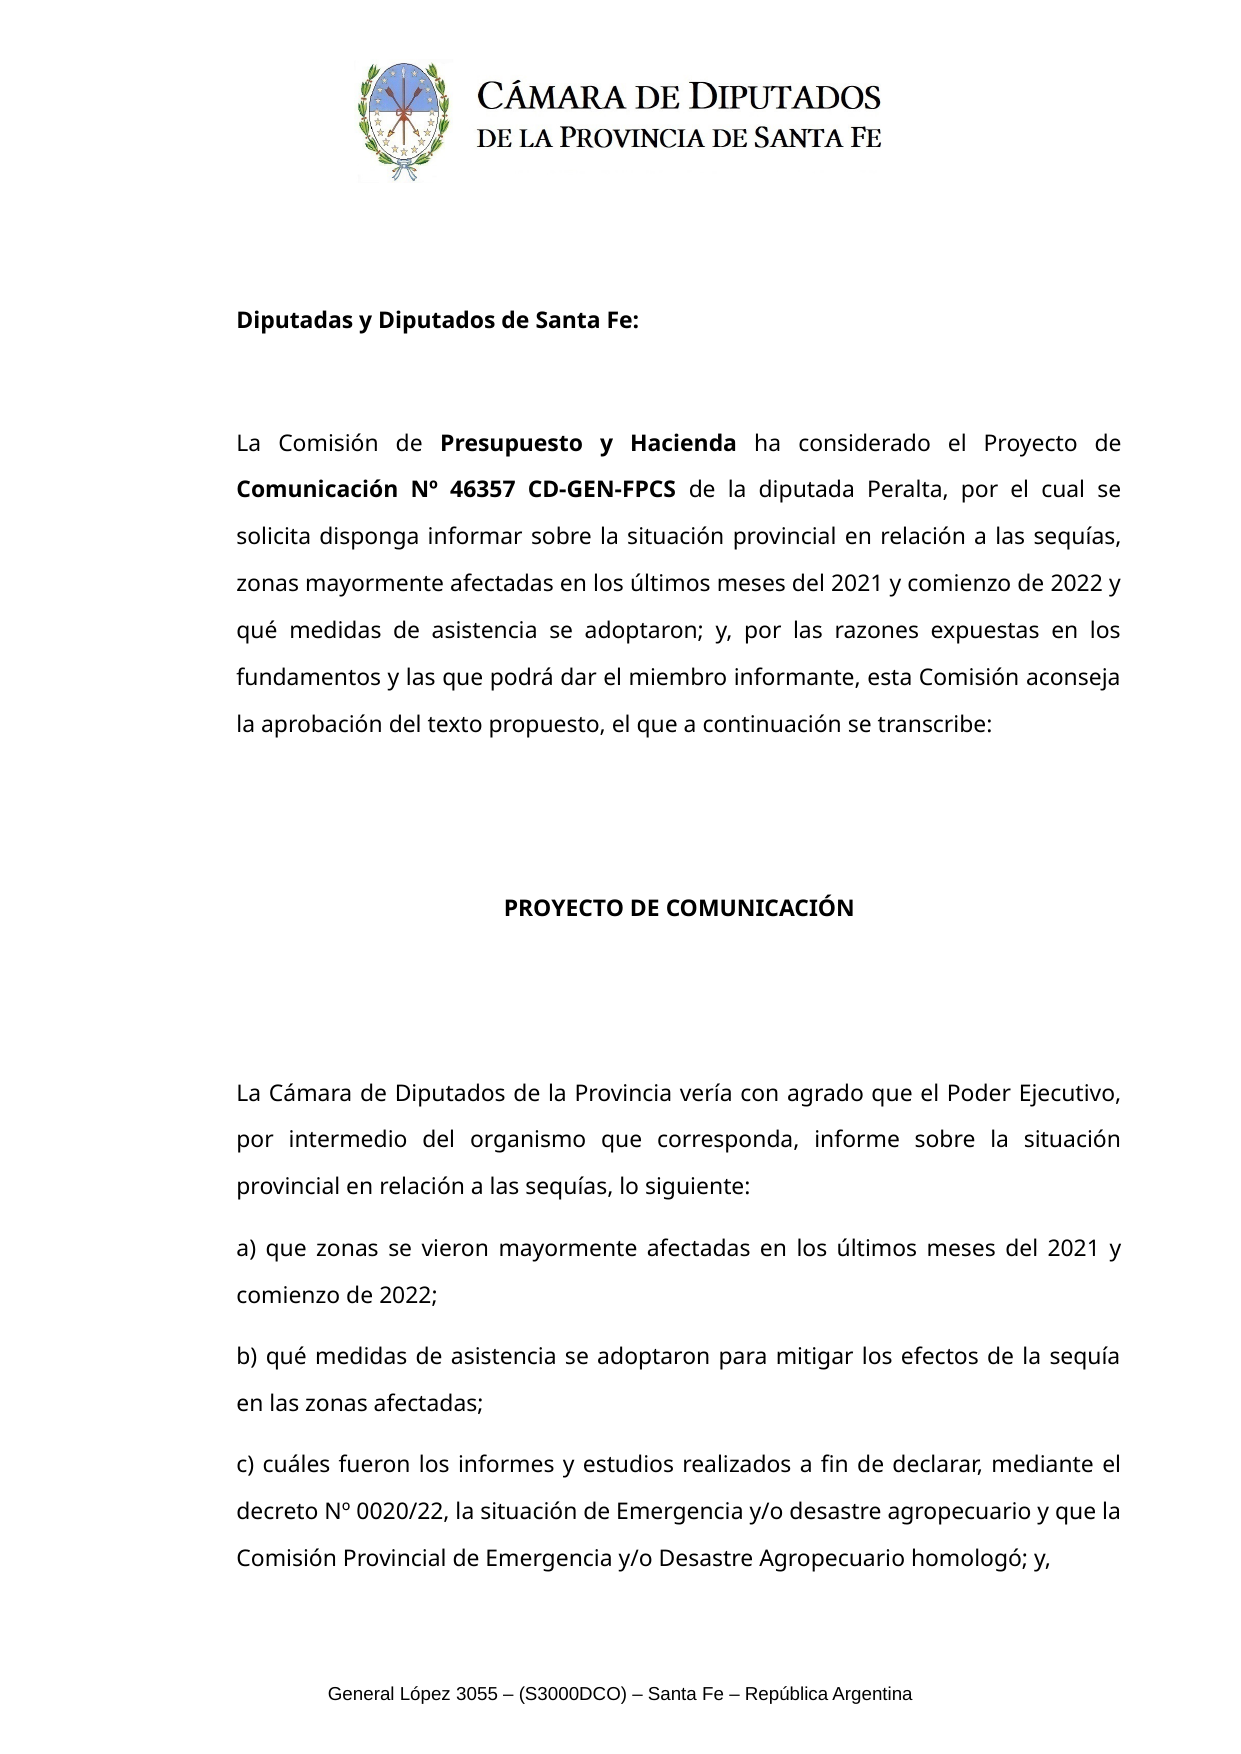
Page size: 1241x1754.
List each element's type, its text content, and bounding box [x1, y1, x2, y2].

text La Cámara de Diputados de la Provincia vería con agrado que el Poder Ejecutivo, por intermedio del organismo que corresponda, informe sobre la situación provincial en relación a las sequías, lo siguiente: [236, 1077, 1122, 1202]
text c) cuáles fueron los informes y estudios realizados a fin de declarar, mediante el decreto Nº 0020/22, la situación de Emergencia y/o desastre agropecuario y que la Comisión Provincial de Emergencia y/o Desastre Agropecuario homologó; y, [236, 1448, 1122, 1573]
text La Comisión de Presupuesto y Hacienda ha considerado el Proyecto de Comunicación Nº 46357 CD-GEN-FPCS de la diputada Peralta, por el cual se solicita disponga informar sobre la situación provincial en relación a las sequías, zonas mayormente afectadas en los últimos meses del 2021 y comienzo de 2022 y qué medidas de asistencia se adoptaron; y, por las razones expuestas en los fundamentos y las que podrá dar el miembro informante, esta Comisión aconseja la aprobación del texto propuesto, el que a continuación se transcribe: [236, 427, 1122, 739]
text b) qué medidas de asistencia se adoptaron para mitigar los efectos de la sequía en las zonas afectadas; [236, 1340, 1122, 1418]
picture [354, 59, 886, 183]
text PROYECTO DE COMUNICACIÓN [236, 892, 1122, 923]
text a) que zonas se vieron mayormente afectadas en los últimos meses del 2021 y comienzo de 2022; [236, 1232, 1122, 1310]
text Diputadas y Diputados de Santa Fe: [236, 304, 1122, 335]
